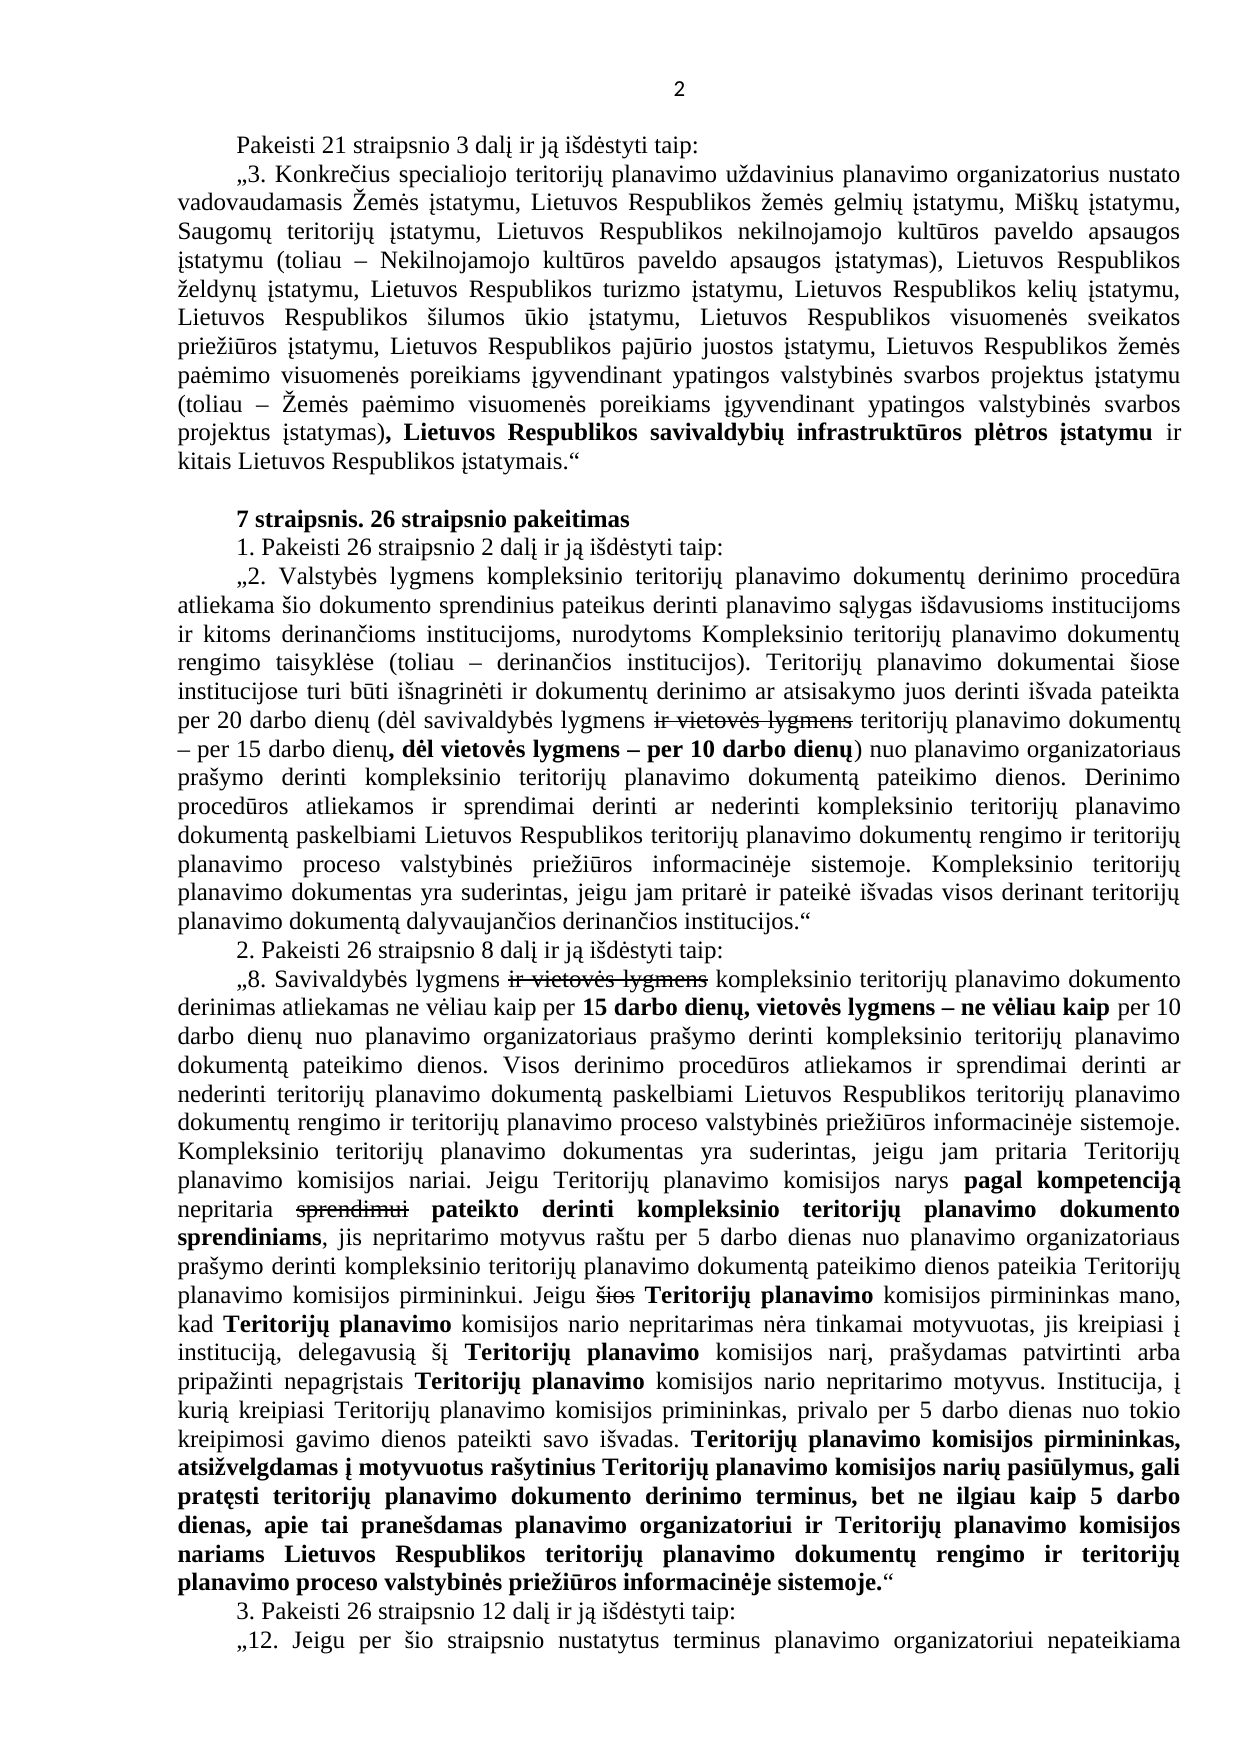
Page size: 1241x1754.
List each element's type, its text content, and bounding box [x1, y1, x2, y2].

text Pakeisti 21 straipsnio 3 dalį ir ją išdėstyti taip: [177, 130, 1181, 159]
text 7 straipsnis. 26 straipsnio pakeitimas [177, 504, 1181, 532]
text 1. Pakeisti 26 straipsnio 2 dalį ir ją išdėstyti taip: [177, 532, 1181, 561]
text 2. Pakeisti 26 straipsnio 8 dalį ir ją išdėstyti taip: [177, 935, 1181, 964]
text „8. Savivaldybės lygmens ir vietovės lygmens kompleksinio teritorijų planavimo dokumento derinimas atliekamas ne vėliau kaip per 15 darbo dienų, vietovės lygmens – ne vėliau kaip per 10 darbo dienų nuo planavimo organizatoriaus prašymo derinti kompleksinio teritorijų planavimo dokumentą pateikimo dienos. Visos derinimo procedūros atliekamos ir sprendimai derinti ar nederinti teritorijų planavimo dokumentą paskelbiami Lietuvos Respublikos teritorijų planavimo dokumentų rengimo ir teritorijų planavimo proceso valstybinės priežiūros informacinėje sistemoje. Kompleksinio teritorijų planavimo dokumentas yra suderintas, jeigu jam pritaria Teritorijų planavimo komisijos nariai. Jeigu Teritorijų planavimo komisijos narys pagal kompetenciją nepritaria sprendimui pateikto derinti kompleksinio teritorijų planavimo dokumento sprendiniams, jis nepritarimo motyvus raštu per 5 darbo dienas nuo planavimo organizatoriaus prašymo derinti kompleksinio teritorijų planavimo dokumentą pateikimo dienos pateikia Teritorijų planavimo komisijos pirmininkui. Jeigu šios Teritorijų planavimo komisijos pirmininkas mano, kad Teritorijų planavimo komisijos nario nepritarimas nėra tinkamai motyvuotas, jis kreipiasi į instituciją, delegavusią šį Teritorijų planavimo komisijos narį, prašydamas patvirtinti arba pripažinti nepagrįstais Teritorijų planavimo komisijos nario nepritarimo motyvus. Institucija, į kurią kreipiasi Teritorijų planavimo komisijos primininkas, privalo per 5 darbo dienas nuo tokio kreipimosi gavimo dienos pateikti savo išvadas. Teritorijų planavimo komisijos pirmininkas, atsižvelgdamas į motyvuotus rašytinius Teritorijų planavimo komisijos narių pasiūlymus, gali pratęsti teritorijų planavimo dokumento derinimo terminus, bet ne ilgiau kaip 5 darbo dienas, apie tai pranešdamas planavimo organizatoriui ir Teritorijų planavimo komisijos nariams Lietuvos Respublikos teritorijų planavimo dokumentų rengimo ir teritorijų planavimo proceso valstybinės priežiūros informacinėje sistemoje.“ [177, 964, 1181, 1596]
text 3. Pakeisti 26 straipsnio 12 dalį ir ją išdėstyti taip: [177, 1596, 1181, 1625]
text „12. Jeigu per šio straipsnio nustatytus terminus planavimo organizatoriui nepateikiama [177, 1625, 1181, 1654]
text „2. Valstybės lygmens kompleksinio teritorijų planavimo dokumentų derinimo procedūra atliekama šio dokumento sprendinius pateikus derinti planavimo sąlygas išdavusioms institucijoms ir kitoms derinančioms institucijoms, nurodytoms Kompleksinio teritorijų planavimo dokumentų rengimo taisyklėse (toliau – derinančios institucijos). Teritorijų planavimo dokumentai šiose institucijose turi būti išnagrinėti ir dokumentų derinimo ar atsisakymo juos derinti išvada pateikta per 20 darbo dienų (dėl savivaldybės lygmens ir vietovės lygmens teritorijų planavimo dokumentų – per 15 darbo dienų, dėl vietovės lygmens – per 10 darbo dienų) nuo planavimo organizatoriaus prašymo derinti kompleksinio teritorijų planavimo dokumentą pateikimo dienos. Derinimo procedūros atliekamos ir sprendimai derinti ar nederinti kompleksinio teritorijų planavimo dokumentą paskelbiami Lietuvos Respublikos teritorijų planavimo dokumentų rengimo ir teritorijų planavimo proceso valstybinės priežiūros informacinėje sistemoje. Kompleksinio teritorijų planavimo dokumentas yra suderintas, jeigu jam pritarė ir pateikė išvadas visos derinant teritorijų planavimo dokumentą dalyvaujančios derinančios institucijos.“ [177, 561, 1181, 935]
text „3. Konkrečius specialiojo teritorijų planavimo uždavinius planavimo organizatorius nustato vadovaudamasis Žemės įstatymu, Lietuvos Respublikos žemės gelmių įstatymu, Miškų įstatymu, Saugomų teritorijų įstatymu, Lietuvos Respublikos nekilnojamojo kultūros paveldo apsaugos įstatymu (toliau – Nekilnojamojo kultūros paveldo apsaugos įstatymas), Lietuvos Respublikos želdynų įstatymu, Lietuvos Respublikos turizmo įstatymu, Lietuvos Respublikos kelių įstatymu, Lietuvos Respublikos šilumos ūkio įstatymu, Lietuvos Respublikos visuomenės sveikatos priežiūros įstatymu, Lietuvos Respublikos pajūrio juostos įstatymu, Lietuvos Respublikos žemės paėmimo visuomenės poreikiams įgyvendinant ypatingos valstybinės svarbos projektus įstatymu (toliau – Žemės paėmimo visuomenės poreikiams įgyvendinant ypatingos valstybinės svarbos projektus įstatymas), Lietuvos Respublikos savivaldybių infrastruktūros plėtros įstatymu ir kitais Lietuvos Respublikos įstatymais.“ [177, 159, 1181, 475]
